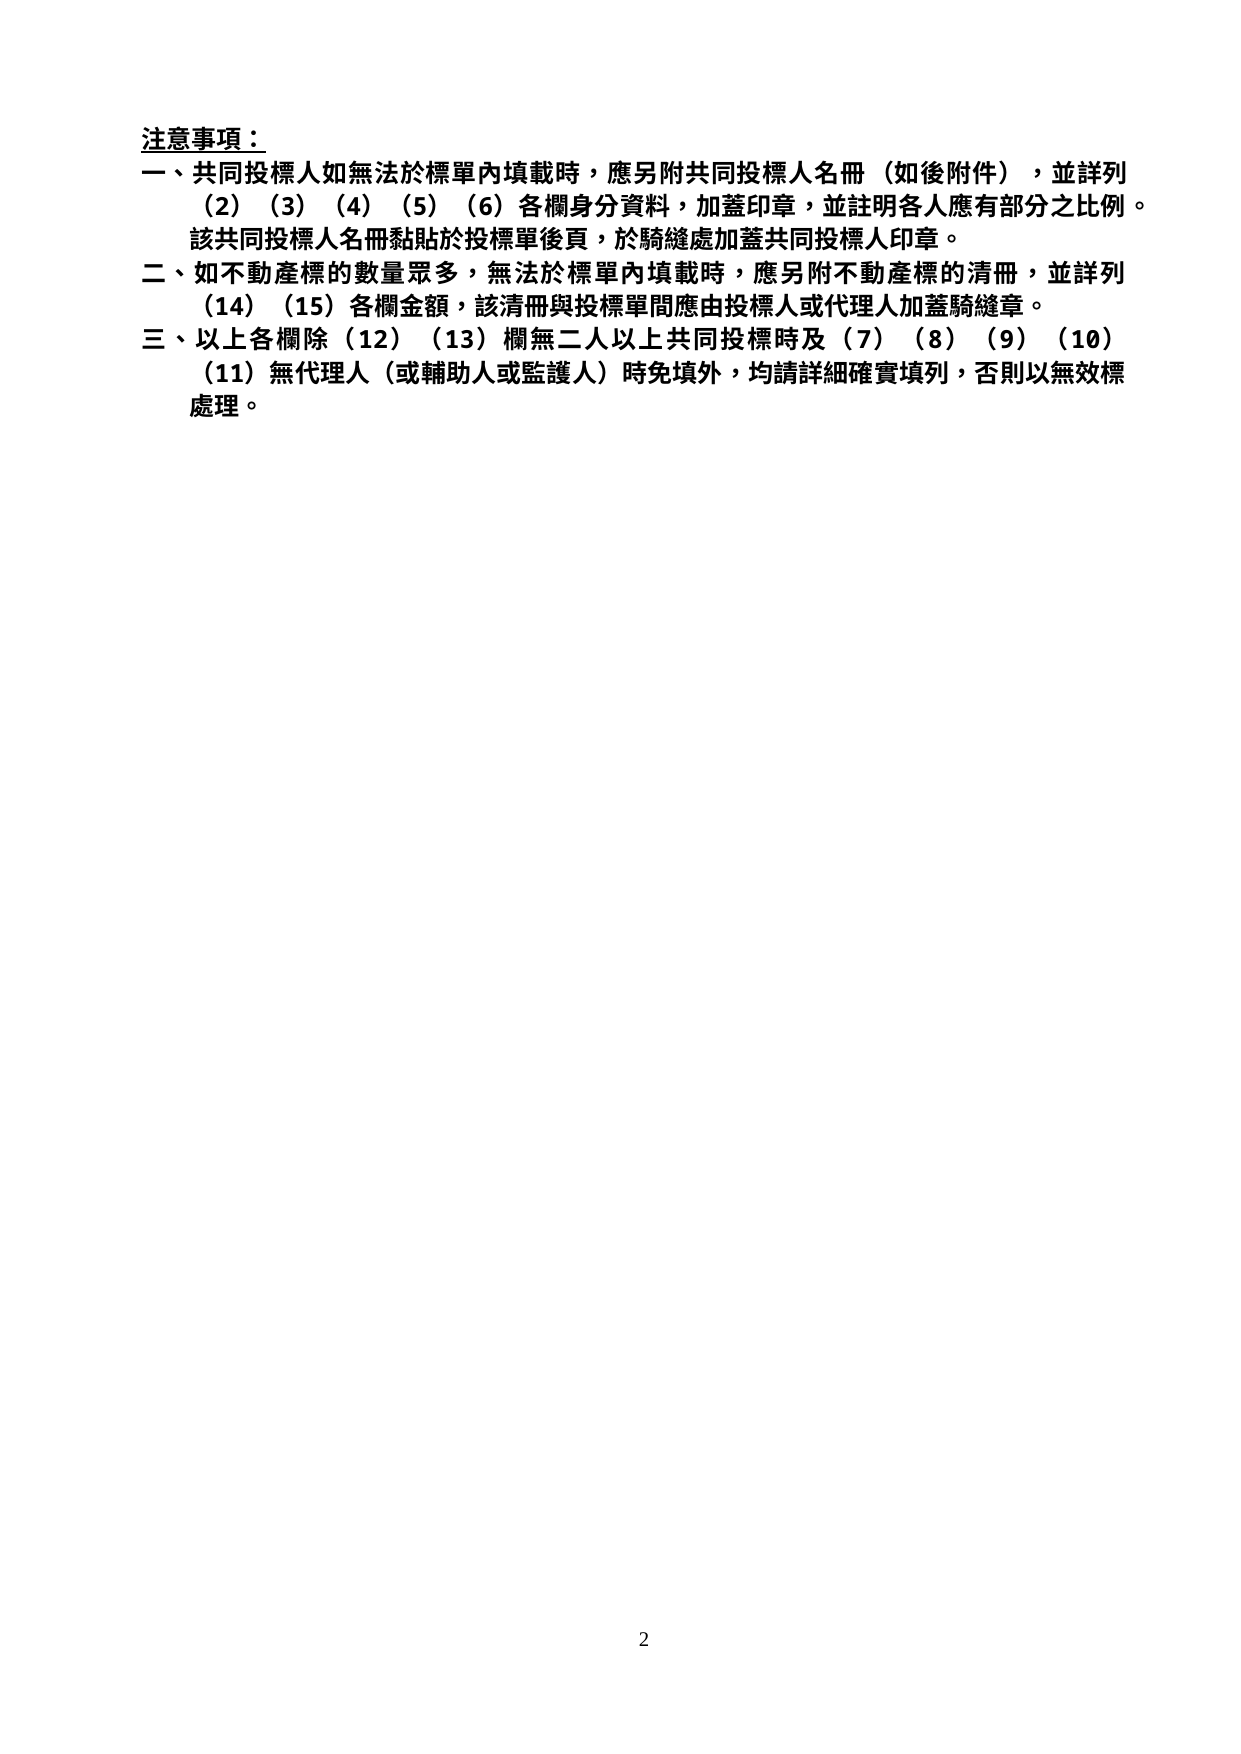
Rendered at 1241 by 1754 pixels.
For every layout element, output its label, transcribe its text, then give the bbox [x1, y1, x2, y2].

text 一、共同投標人如無法於標單內填載時，應另附共同投標人名冊（如後附件），並詳列（2）（3）（4）（5）（6）各欄身分資料，加蓋印章，並註明各人應有部分之比例。該共同投標人名冊黏貼於投標單後頁，於騎縫處加蓋共同投標人印章。 [141, 155, 1128, 255]
text 注意事項： [141, 122, 1128, 155]
text 二、如不動產標的數量眾多，無法於標單內填載時，應另附不動產標的清冊，並詳列（14）（15）各欄金額，該清冊與投標單間應由投標人或代理人加蓋騎縫章。 [141, 255, 1128, 322]
text 三、以上各欄除（12）（13）欄無二人以上共同投標時及（7）（8）（9）（10）（11）無代理人（或輔助人或監護人）時免填外，均請詳細確實填列，否則以無效標處理。 [141, 322, 1128, 422]
